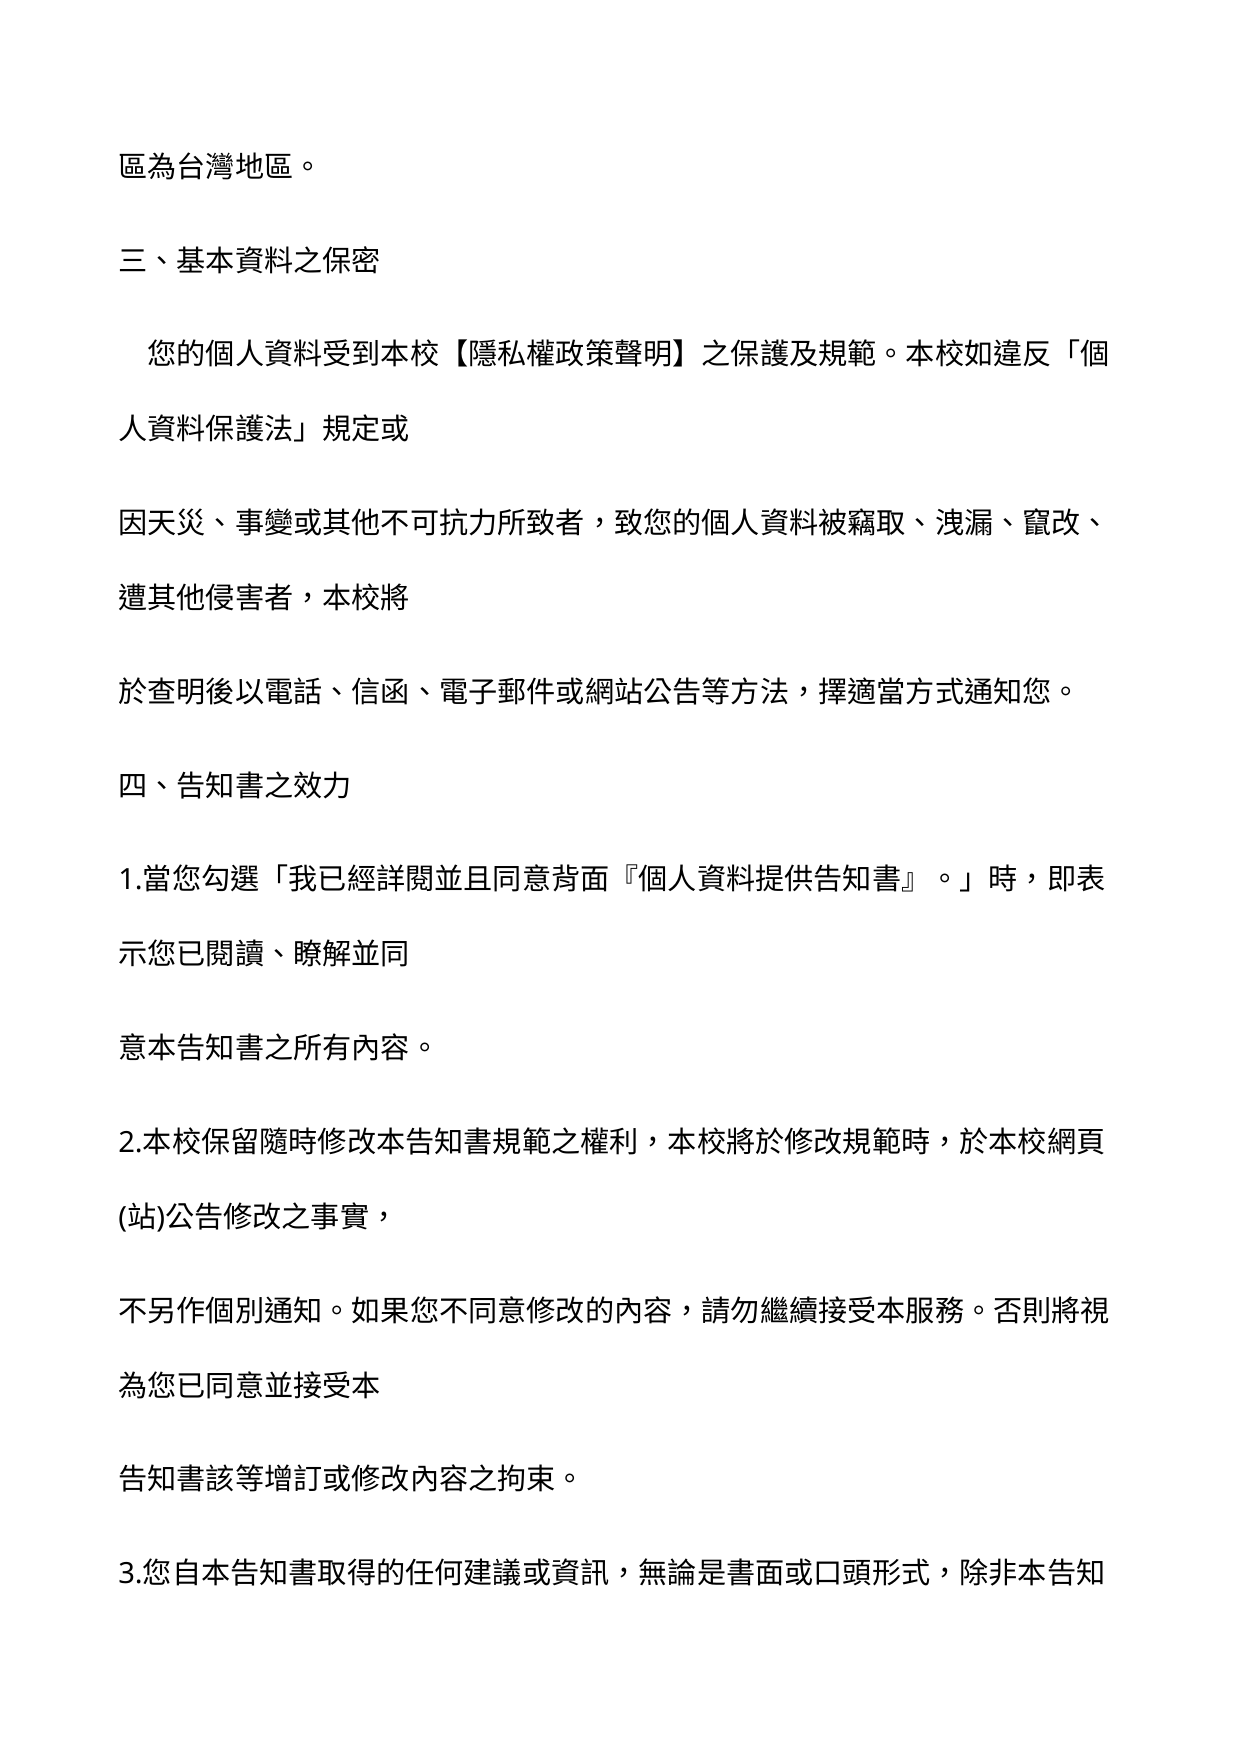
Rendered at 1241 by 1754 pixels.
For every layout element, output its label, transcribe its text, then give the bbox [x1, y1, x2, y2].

text 四、告知書之效力 [118, 746, 1122, 821]
text 1.當您勾選「我已經詳閱並且同意背面『個人資料提供告知書』。」時，即表示您已閱讀、瞭解並同 [118, 839, 1122, 989]
text 三、基本資料之保密 [118, 221, 1122, 296]
text 意本告知書之所有內容。 [118, 1008, 1122, 1083]
text 您的個人資料受到本校【隱私權政策聲明】之保護及規範。本校如違反「個人資料保護法」規定或 [118, 314, 1122, 464]
text 告知書該等增訂或修改內容之拘束。 [118, 1439, 1122, 1514]
text 2.本校保留隨時修改本告知書規範之權利，本校將於修改規範時，於本校網頁(站)公告修改之事實， [118, 1102, 1122, 1252]
text 因天災、事變或其他不可抗力所致者，致您的個人資料被竊取、洩漏、竄改、遭其他侵害者，本校將 [118, 483, 1122, 633]
text 於查明後以電話、信函、電子郵件或網站公告等方法，擇適當方式通知您。 [118, 652, 1122, 727]
text 3.您自本告知書取得的任何建議或資訊，無論是書面或口頭形式，除非本告知 [118, 1533, 1122, 1608]
text 不另作個別通知。如果您不同意修改的內容，請勿繼續接受本服務。否則將視為您已同意並接受本 [118, 1271, 1122, 1421]
text 區為台灣地區。 [118, 127, 1122, 202]
